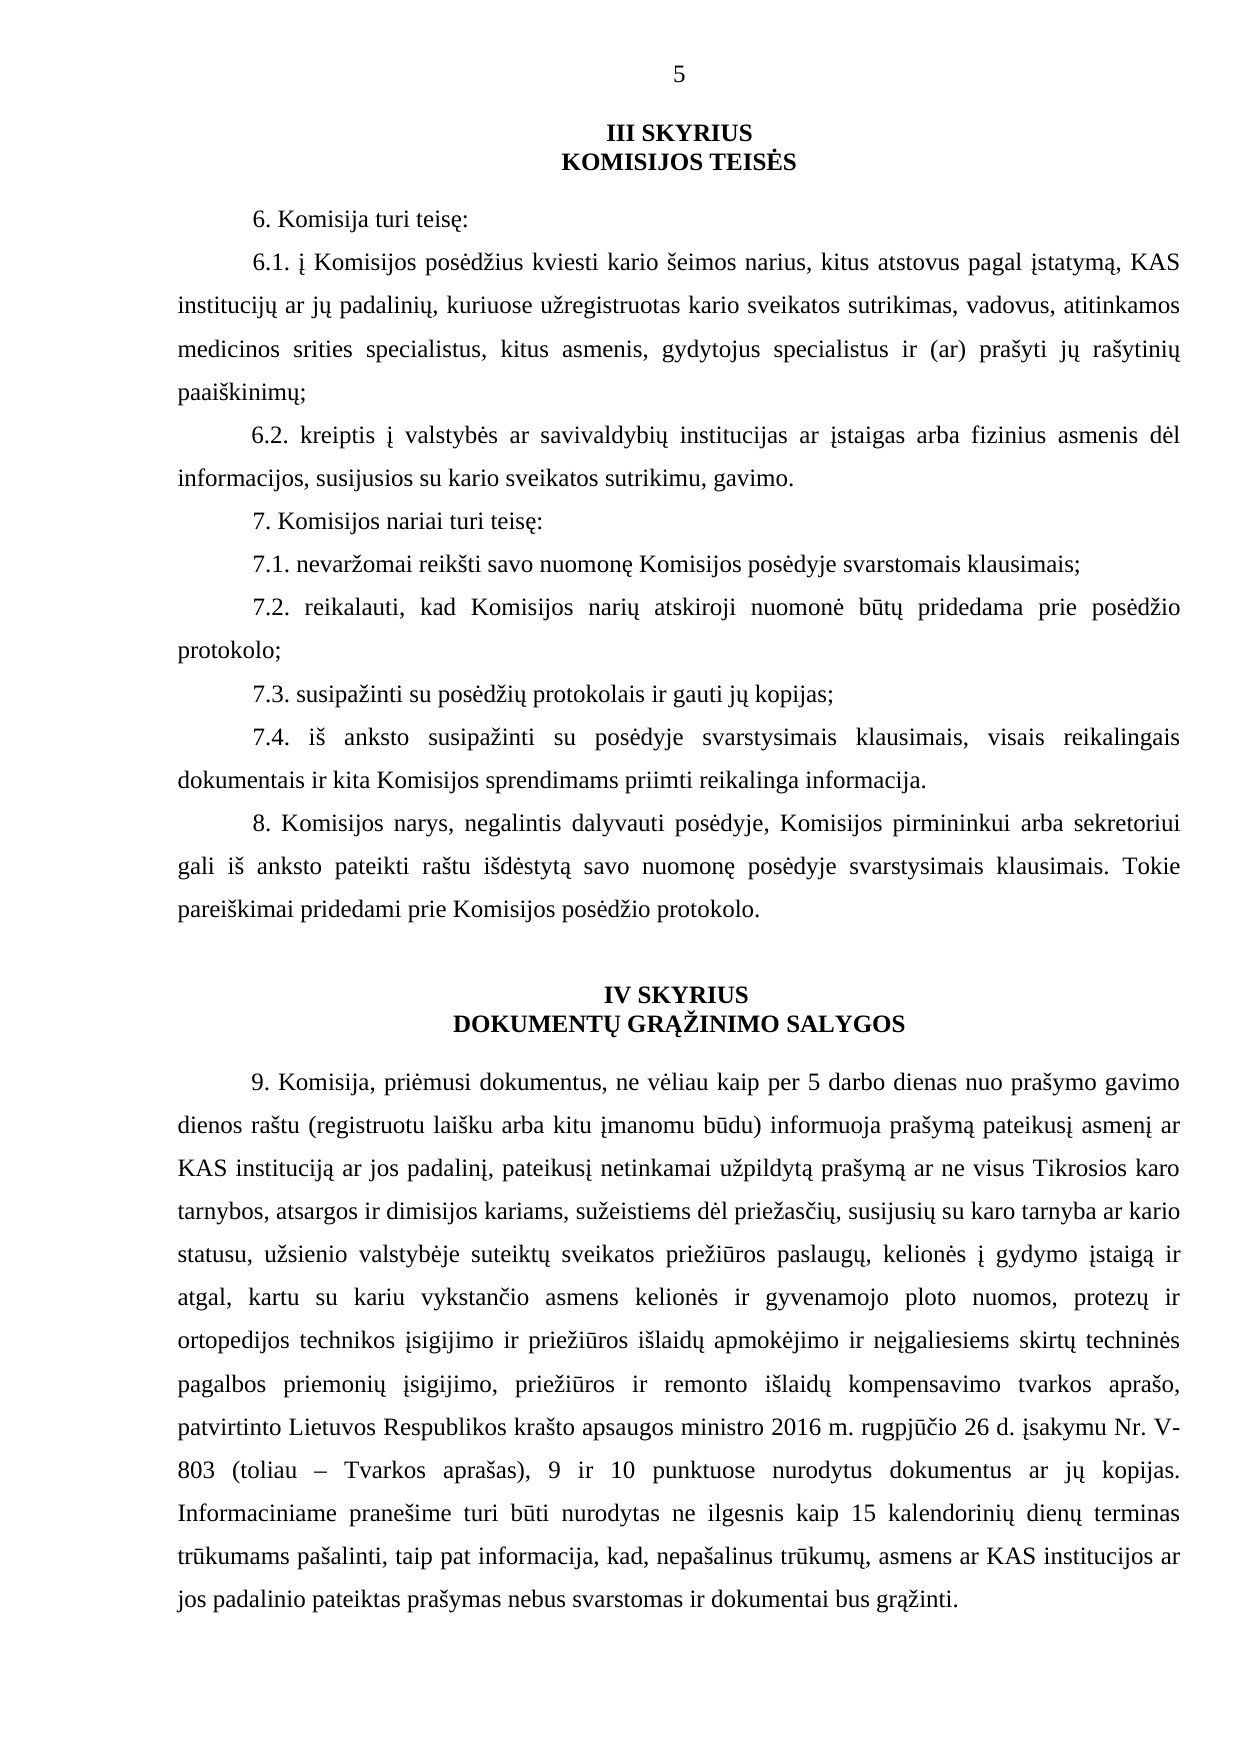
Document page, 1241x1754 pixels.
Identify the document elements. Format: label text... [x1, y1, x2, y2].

text 6.1. į Komisijos posėdžius kviesti kario šeimos narius, kitus atstovus pagal įstatymą, KAS institucijų ar jų padalinių, kuriuose užregistruotas kario sveikatos sutrikimas, vadovus, atitinkamos medicinos srities specialistus, kitus asmenis, gydytojus specialistus ir (ar) prašyti jų rašytinių paaiškinimų; [177, 247, 1181, 406]
text 6.2. kreiptis į valstybės ar savivaldybių institucijas ar įstaigas arba fizinius asmenis dėl informacijos, susijusios su kario sveikatos sutrikimu, gavimo. [177, 420, 1181, 492]
text 7.2. reikalauti, kad Komisijos narių atskiroji nuomonė būtų pridedama prie posėdžio protokolo; [177, 592, 1181, 664]
text III SKYRIUS [177, 118, 1181, 147]
text KOMISIJOS TEISĖS [177, 147, 1181, 176]
text 7.1. nevaržomai reikšti savo nuomonę Komisijos posėdyje svarstomais klausimais; [177, 549, 1181, 578]
text 8. Komisijos narys, negalintis dalyvauti posėdyje, Komisijos pirmininkui arba sekretoriui gali iš anksto pateikti raštu išdėstytą savo nuomonę posėdyje svarstysimais klausimais. Tokie pareiškimai pridedami prie Komisijos posėdžio protokolo. [177, 808, 1181, 923]
text 6. Komisija turi teisę: [177, 204, 1181, 233]
text 7. Komisijos nariai turi teisę: [177, 506, 1181, 535]
text IV SKYRIUS [177, 981, 1181, 1009]
text DOKUMENTŲ GRĄŽINIMO SALYGOS [177, 1009, 1181, 1038]
text 7.4. iš anksto susipažinti su posėdyje svarstysimais klausimais, visais reikalingais dokumentais ir kita Komisijos sprendimams priimti reikalinga informacija. [177, 722, 1181, 794]
text 9. Komisija, priėmusi dokumentus, ne vėliau kaip per 5 darbo dienas nuo prašymo gavimo dienos raštu (registruotu laišku arba kitu įmanomu būdu) informuoja prašymą pateikusį asmenį ar KAS instituciją ar jos padalinį, pateikusį netinkamai užpildytą prašymą ar ne visus Tikrosios karo tarnybos, atsargos ir dimisijos kariams, sužeistiems dėl priežasčių, susijusių su karo tarnyba ar kario statusu, užsienio valstybėje suteiktų sveikatos priežiūros paslaugų, kelionės į gydymo įstaigą ir atgal, kartu su kariu vykstančio asmens kelionės ir gyvenamojo ploto nuomos, protezų ir ortopedijos technikos įsigijimo ir priežiūros išlaidų apmokėjimo ir neįgaliesiems skirtų techninės pagalbos priemonių įsigijimo, priežiūros ir remonto išlaidų kompensavimo tvarkos aprašo, patvirtinto Lietuvos Respublikos krašto apsaugos ministro 2016 m. rugpjūčio 26 d. įsakymu Nr. V-803 (toliau – Tvarkos aprašas), 9 ir 10 punktuose nurodytus dokumentus ar jų kopijas. Informaciniame pranešime turi būti nurodytas ne ilgesnis kaip 15 kalendorinių dienų terminas trūkumams pašalinti, taip pat informacija, kad, nepašalinus trūkumų, asmens ar KAS institucijos ar jos padalinio pateiktas prašymas nebus svarstomas ir dokumentai bus grąžinti. [177, 1067, 1181, 1613]
text 7.3. susipažinti su posėdžių protokolais ir gauti jų kopijas; [177, 679, 1181, 707]
